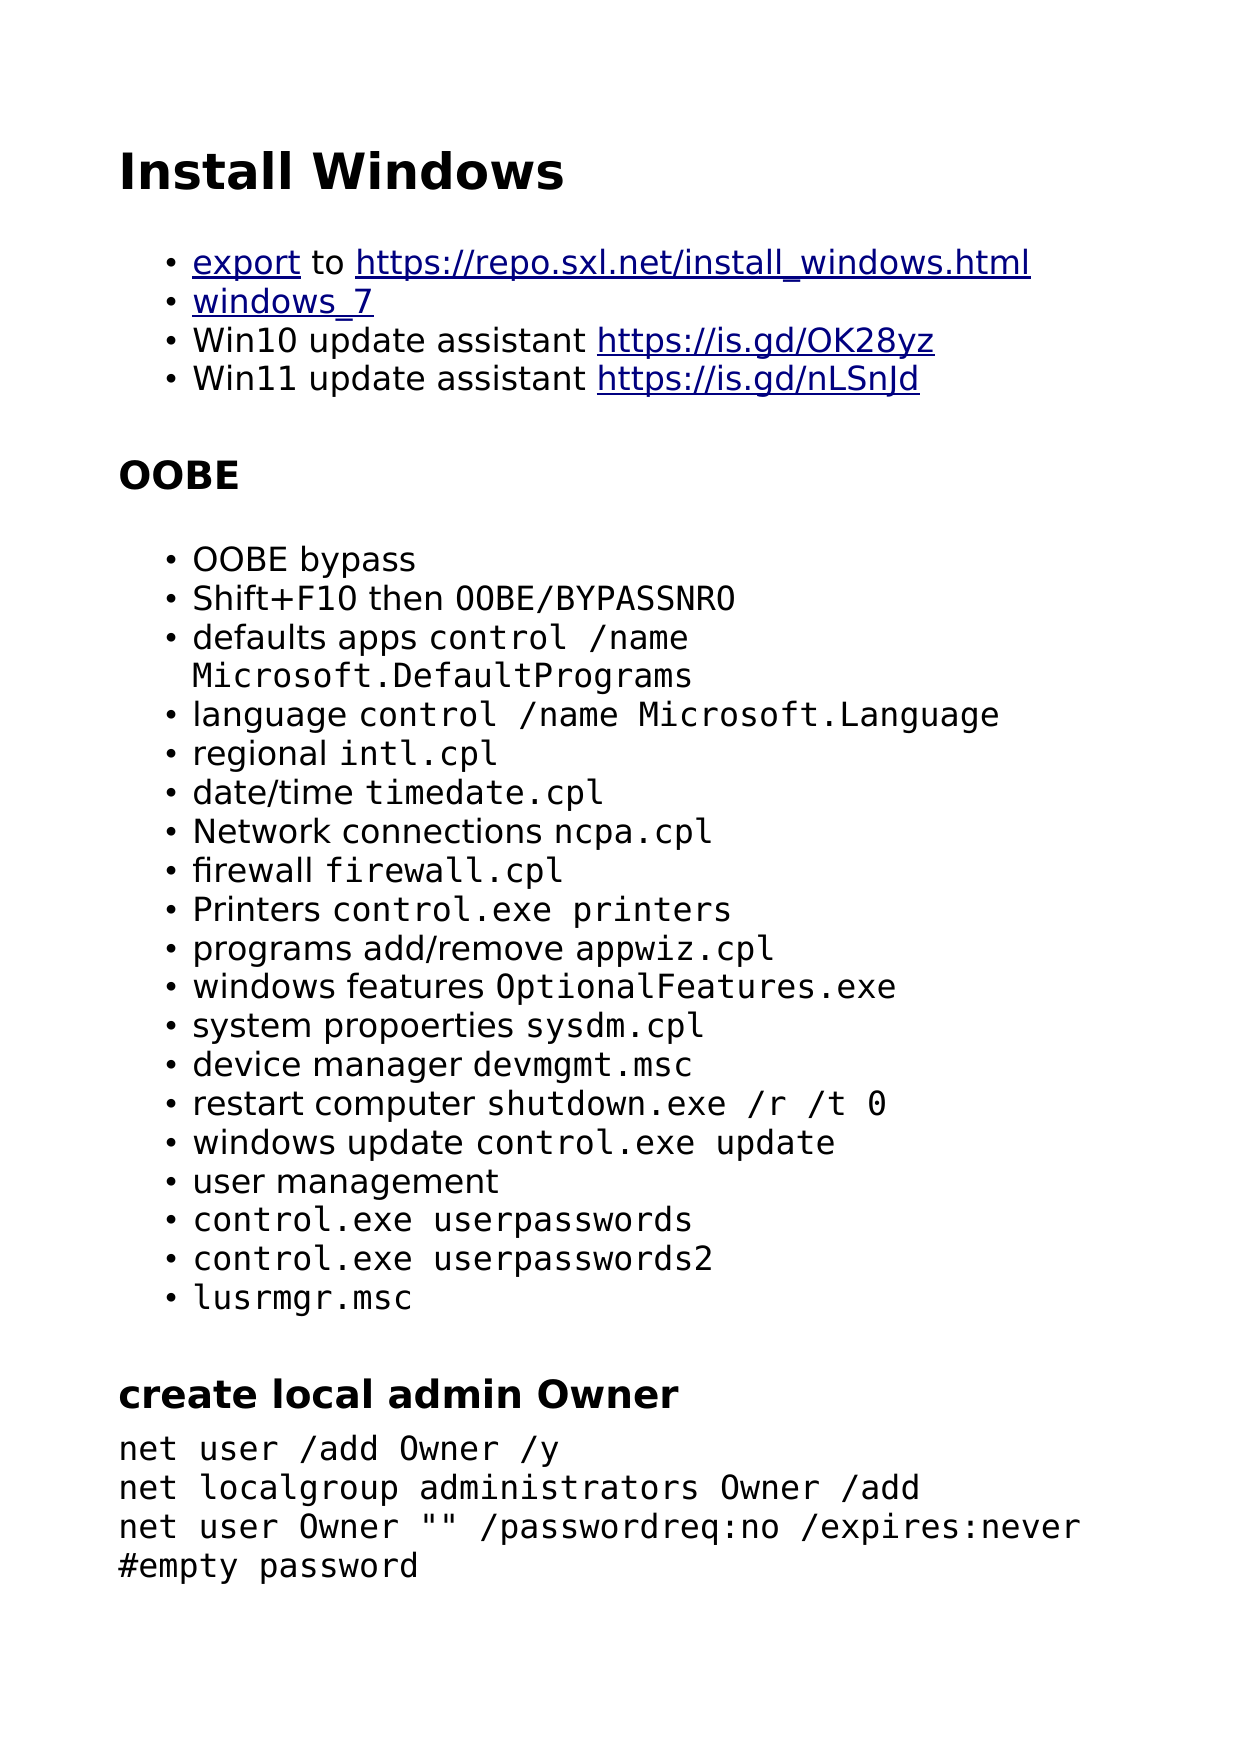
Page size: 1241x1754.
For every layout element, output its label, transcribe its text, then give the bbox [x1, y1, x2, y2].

list Win10 update assistant https://is.gd/OK28yz [177, 321, 1122, 360]
subtitle Install Windows [118, 143, 1122, 201]
list Shift+F10 then OOBE/BYPASSNRO [177, 579, 1122, 618]
list OOBE bypass [177, 540, 1122, 579]
list firewall firewall.cpl [177, 851, 1122, 890]
list programs add/remove appwiz.cpl [177, 929, 1122, 968]
list user management [177, 1162, 1122, 1201]
list regional intl.cpl [177, 735, 1122, 773]
subtitle create local admin Owner [118, 1372, 1122, 1417]
text net user /add Owner /y net localgroup administrators Owner /add net user Owner "" /passwordreq:no /expires:never #empty password [118, 1430, 1122, 1585]
list date/time timedate.cpl [177, 773, 1122, 812]
list device manager devmgmt.msc [177, 1046, 1122, 1084]
list windows_7 [177, 282, 1122, 321]
list language control /name Microsoft.Language [177, 696, 1122, 735]
list windows features OptionalFeatures.exe [177, 968, 1122, 1007]
list restart computer shutdown.exe /r /t 0 [177, 1084, 1122, 1123]
list control.exe userpasswords [177, 1201, 1122, 1240]
list Printers control.exe printers [177, 890, 1122, 929]
list defaults apps control /name Microsoft.DefaultPrograms [177, 618, 1122, 696]
list Win11 update assistant https://is.gd/nLSnJd [177, 360, 1122, 399]
list export to https://repo.sxl.net/install_windows.html [177, 243, 1122, 282]
list system propoerties sysdm.cpl [177, 1007, 1122, 1046]
list lusrmgr.msc [177, 1279, 1122, 1317]
list Network connections ncpa.cpl [177, 812, 1122, 851]
list control.exe userpasswords2 [177, 1240, 1122, 1279]
subtitle OOBE [118, 453, 1122, 498]
list windows update control.exe update [177, 1123, 1122, 1162]
